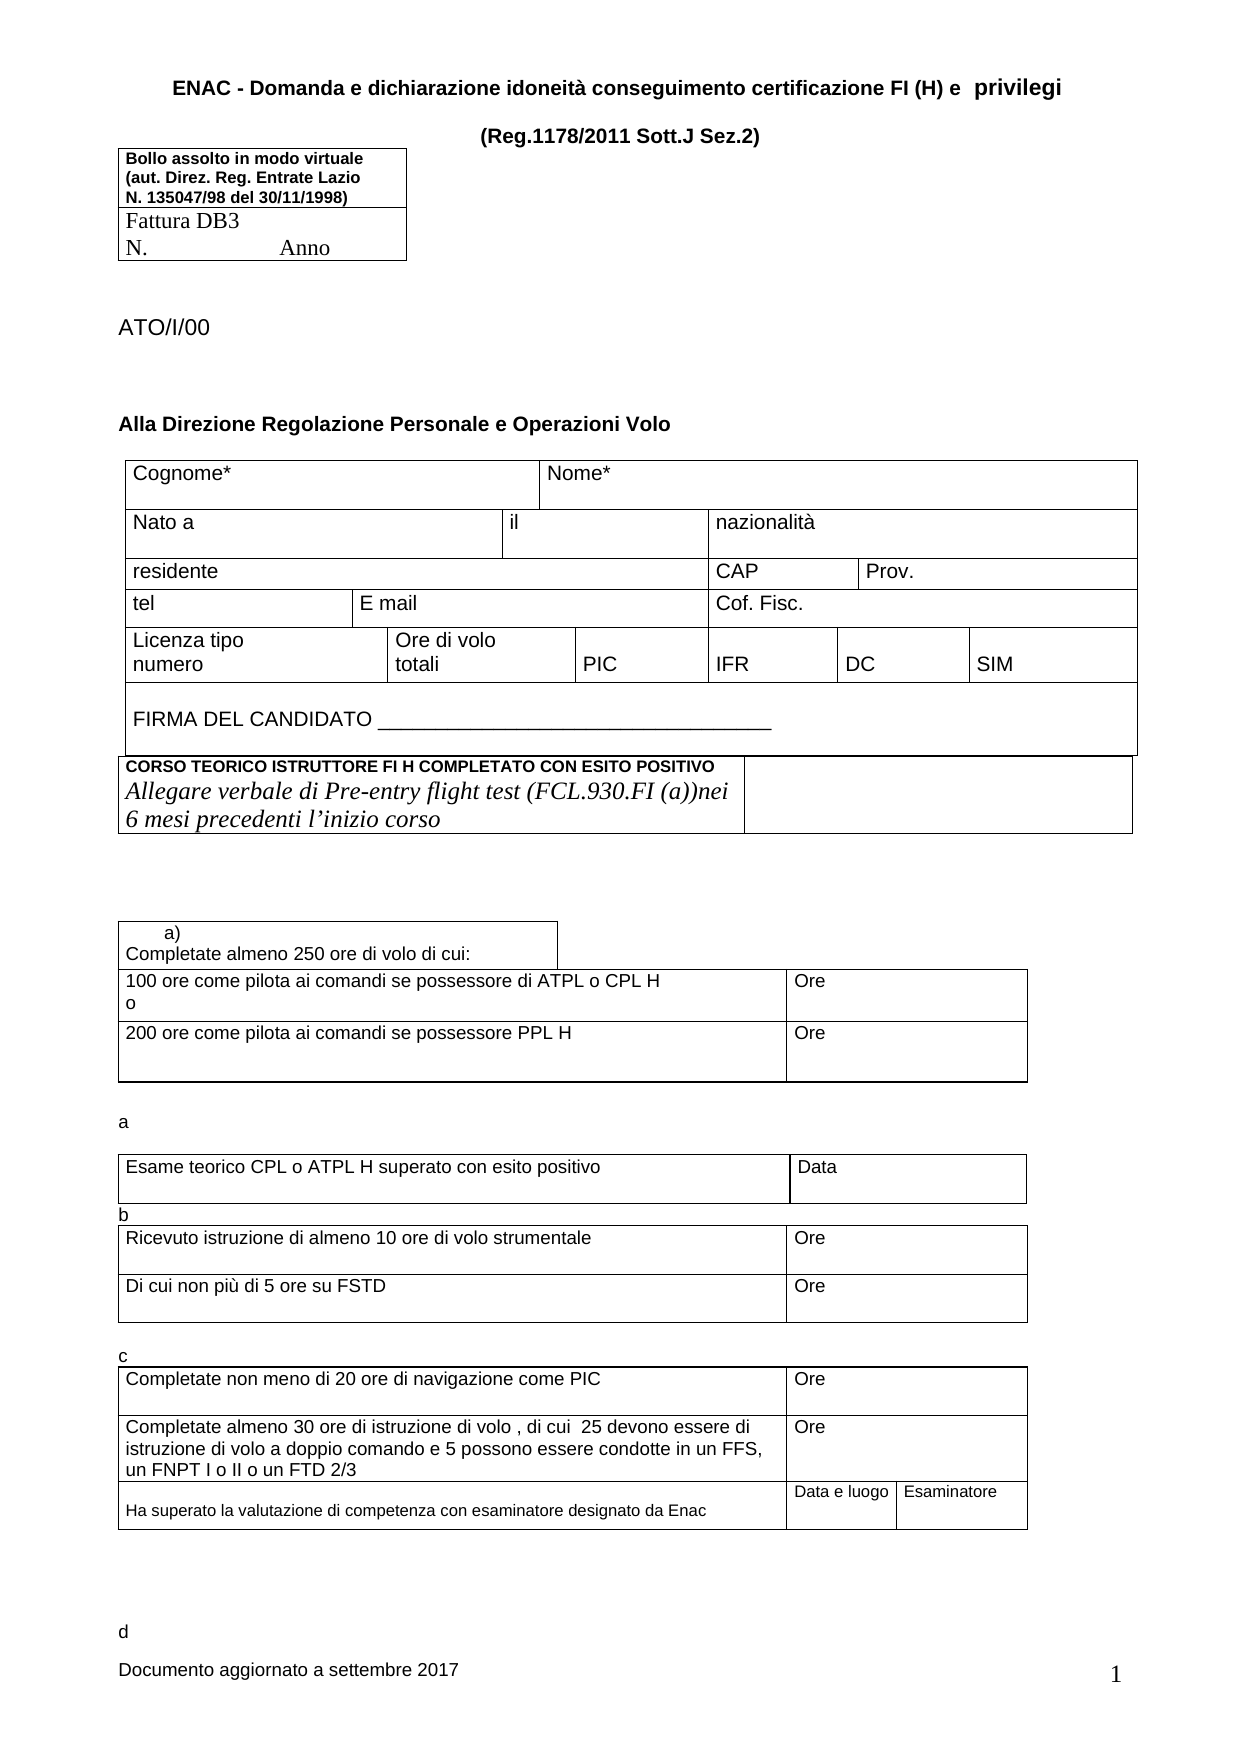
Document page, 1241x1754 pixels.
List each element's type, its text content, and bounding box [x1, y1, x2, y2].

table_header Completate almeno 250 ore di volo di cui: [119, 922, 557, 969]
table_cell Esaminatore [897, 1482, 1027, 1529]
table_cell Ore [787, 1022, 1027, 1081]
table_cell Ore [787, 970, 1027, 1021]
table_cell IFR [709, 628, 837, 682]
table_cell 100 ore come pilota ai comandi se possessore di ATPL o CPL H o [119, 970, 786, 1021]
table_header [787, 921, 1027, 969]
table_cell nazionalità [709, 510, 1137, 558]
table_cell E mail [353, 590, 708, 627]
text a [118, 1111, 1122, 1154]
table_cell DC [838, 628, 969, 682]
table_cell [787, 1530, 1027, 1577]
table_cell Licenza tipo numero [126, 628, 387, 682]
table_cell Completate almeno 30 ore di istruzione di volo , di cui 25 devono essere di istruzione di volo a doppio comando e 5 possono essere condotte in un FFS, un FNPT I o II o un FTD 2/3 [119, 1416, 786, 1481]
table_header [558, 921, 787, 969]
table_cell il [503, 510, 708, 558]
table_header Ore [787, 1226, 1027, 1274]
table_cell CAP [709, 559, 858, 589]
table_header Bollo assolto in modo virtuale (aut. Direz. Reg. Entrate Lazio N. 135047/98 del 30/11/1998) [119, 149, 406, 207]
table_cell Fattura DB3 N. Anno [119, 208, 406, 260]
table_cell Prov. [859, 559, 1137, 589]
subtitle Alla Direzione Regolazione Personale e Operazioni Volo [118, 412, 1122, 460]
table_header CORSO TEORICO ISTRUTTORE FI H COMPLETATO CON ESITO POSITIVO Allegare verbale di Pre-entry flight test (FCL.930.FI (a))nei 6 mesi precedenti l’inizio corso [119, 757, 744, 833]
table_cell residente [126, 559, 708, 589]
table_cell 200 ore come pilota ai comandi se possessore PPL H [119, 1022, 786, 1081]
table_cell [118, 1530, 787, 1577]
table_cell Cof. Fisc. [709, 590, 1137, 627]
subtitle ATO/I/00 [118, 314, 1122, 340]
table_cell Ha superato la valutazione di competenza con esaminatore designato da Enac [119, 1482, 786, 1529]
table_cell FIRMA DEL CANDIDATO __________________________________ [126, 683, 1137, 754]
table_header Cognome* [126, 461, 539, 509]
table_header Esame teorico CPL o ATPL H superato con esito positivo [119, 1155, 789, 1203]
table_header Completate non meno di 20 ore di navigazione come PIC [119, 1368, 786, 1415]
table_cell Ore [787, 1416, 1027, 1481]
table_cell tel [126, 590, 352, 627]
table_cell Ore di volo totali [388, 628, 575, 682]
table_cell SIM [970, 628, 1137, 682]
text d [118, 1621, 1122, 1642]
table_header Ore [787, 1368, 1027, 1415]
text b [118, 1204, 1122, 1225]
table_cell PIC [576, 628, 708, 682]
table_header Nome* [540, 461, 1137, 509]
table_cell Ore [787, 1275, 1027, 1322]
table_header Ricevuto istruzione di almeno 10 ore di volo strumentale [119, 1226, 786, 1274]
table_cell Nato a [126, 510, 502, 558]
table_cell Di cui non più di 5 ore su FSTD [119, 1275, 786, 1322]
table_header [745, 757, 1132, 833]
table_cell Data e luogo [787, 1482, 896, 1529]
text c [118, 1345, 1122, 1366]
table_header Data [791, 1155, 1026, 1203]
